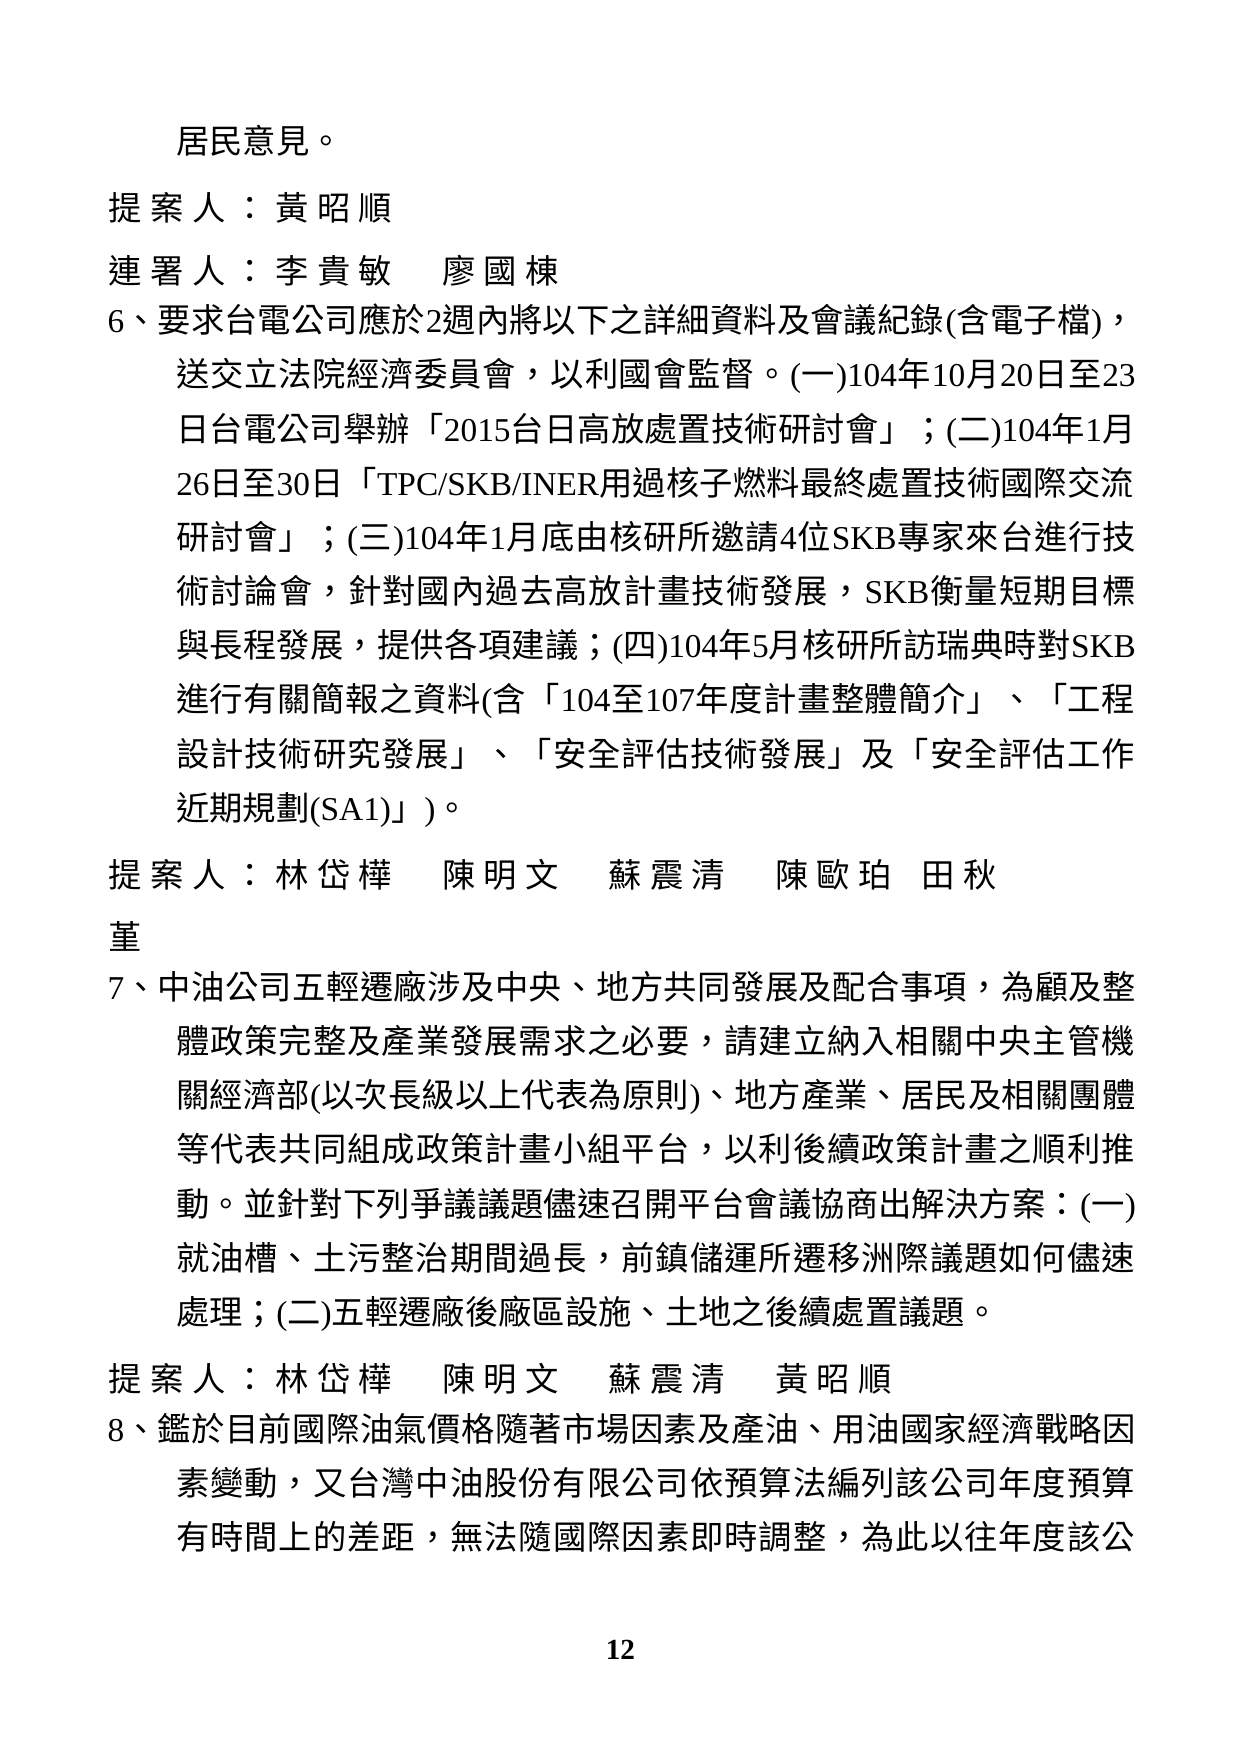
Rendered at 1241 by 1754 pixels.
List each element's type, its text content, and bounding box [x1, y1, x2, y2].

list 中油公司五輕遷廠涉及中央、地方共同發展及配合事項，為顧及整體政策完整及產業發展需求之必要，請建立納入相關中央主管機關經濟部(以次長級以上代表為原則)、地方產業、居民及相關團體等代表共同組成政策計畫小組平台，以利後續政策計畫之順利推動。並針對下列爭議議題儘速召開平台會議協商出解決方案：(一)就油槽、土污整治期間過長，前鎮儲運所遷移洲際議題如何儘速處理；(二)五輕遷廠後廠區設施、土地之後續處置議題。 [107, 956, 1136, 1335]
text 提案人：黃昭順 [104, 164, 1032, 227]
text 提案人：林岱樺 陳明文 蘇震清 黃昭順 [104, 1335, 1032, 1398]
text 提案人：林岱樺 陳明文 蘇震清 陳歐珀 田秋堇 [104, 831, 1032, 956]
text 連署人：李貴敏 廖國棟 [104, 227, 1032, 289]
list 鑑於目前國際油氣價格隨著市場因素及產油、用油國家經濟戰略因素變動，又台灣中油股份有限公司依預算法編列該公司年度預算有時間上的差距，無法隨國際因素即時調整，為此以往年度該公 [107, 1398, 1136, 1560]
list 要求台電公司應於2週內將以下之詳細資料及會議紀錄(含電子檔)，送交立法院經濟委員會，以利國會監督。(一)104年10月20日至23日台電公司舉辦「2015台日高放處置技術研討會」；(二)104年1月26日至30日「TPC/SKB/INER用過核子燃料最終處置技術國際交流研討會」；(三)104年1月底由核研所邀請4位SKB專家來台進行技術討論會，針對國內過去高放計畫技術發展，SKB衡量短期目標與長程發展，提供各項建議；(四)104年5月核研所訪瑞典時對SKB進行有關簡報之資料(含「104至107年度計畫整體簡介」、「工程設計技術研究發展」、「安全評估技術發展」及「安全評估工作近期規劃(SA1)」)。 [107, 289, 1136, 831]
list 居民意見。 [107, 110, 1136, 164]
